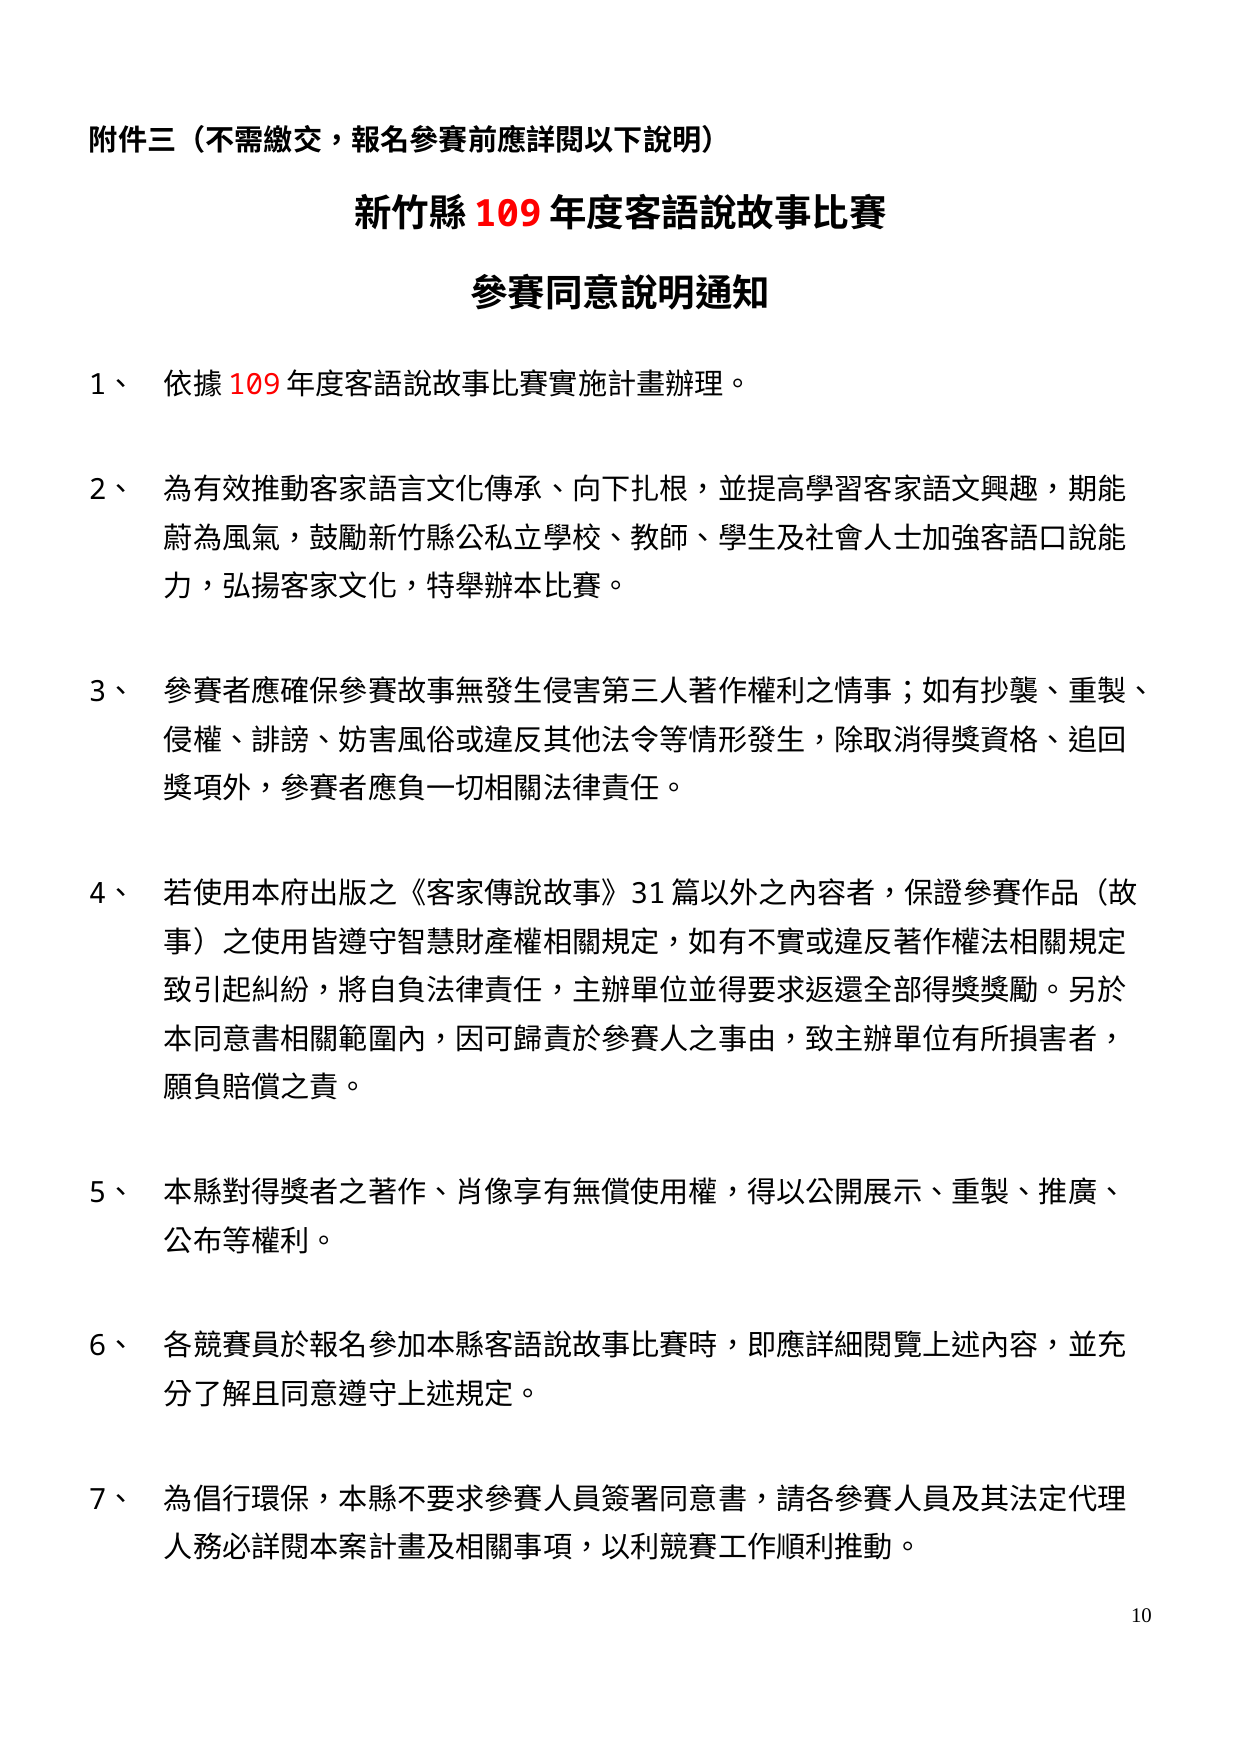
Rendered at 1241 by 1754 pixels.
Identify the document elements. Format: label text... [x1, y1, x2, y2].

list 本縣對得獎者之著作、肖像享有無償使用權，得以公開展示、重製、推廣、公布等權利。 [89, 1168, 1152, 1259]
text 新竹縣109年度客語說故事比賽 [89, 183, 1152, 237]
text 參賽同意說明通知 [89, 262, 1152, 317]
list 為倡行環保，本縣不要求參賽人員簽署同意書，請各參賽人員及其法定代理人務必詳閱本案計畫及相關事項，以利競賽工作順利推動。 [89, 1475, 1152, 1566]
list 參賽者應確保參賽故事無發生侵害第三人著作權利之情事；如有抄襲、重製、侵權、誹謗、妨害風俗或違反其他法令等情形發生，除取消得獎資格、追回獎項外，參賽者應負一切相關法律責任。 [89, 667, 1152, 807]
list 各競賽員於報名參加本縣客語說故事比賽時，即應詳細閱覽上述內容，並充分了解且同意遵守上述規定。 [89, 1322, 1152, 1413]
list 依據109年度客語說故事比賽實施計畫辦理。 [89, 361, 1152, 403]
text 附件三（不需繳交，報名參賽前應詳閱以下說明） [89, 96, 1152, 158]
list 為有效推動客家語言文化傳承、向下扎根，並提高學習客家語文興趣，期能蔚為風氣，鼓勵新竹縣公私立學校、教師、學生及社會人士加強客語口說能力，弘揚客家文化，特舉辦本比賽。 [89, 466, 1152, 605]
list 若使用本府出版之《客家傳說故事》31篇以外之內容者，保證參賽作品（故事）之使用皆遵守智慧財產權相關規定，如有不實或違反著作權法相關規定致引起糾紛，將自負法律責任，主辦單位並得要求返還全部得獎獎勵。另於本同意書相關範圍內，因可歸責於參賽人之事由，致主辦單位有所損害者，願負賠償之責。 [89, 869, 1152, 1106]
